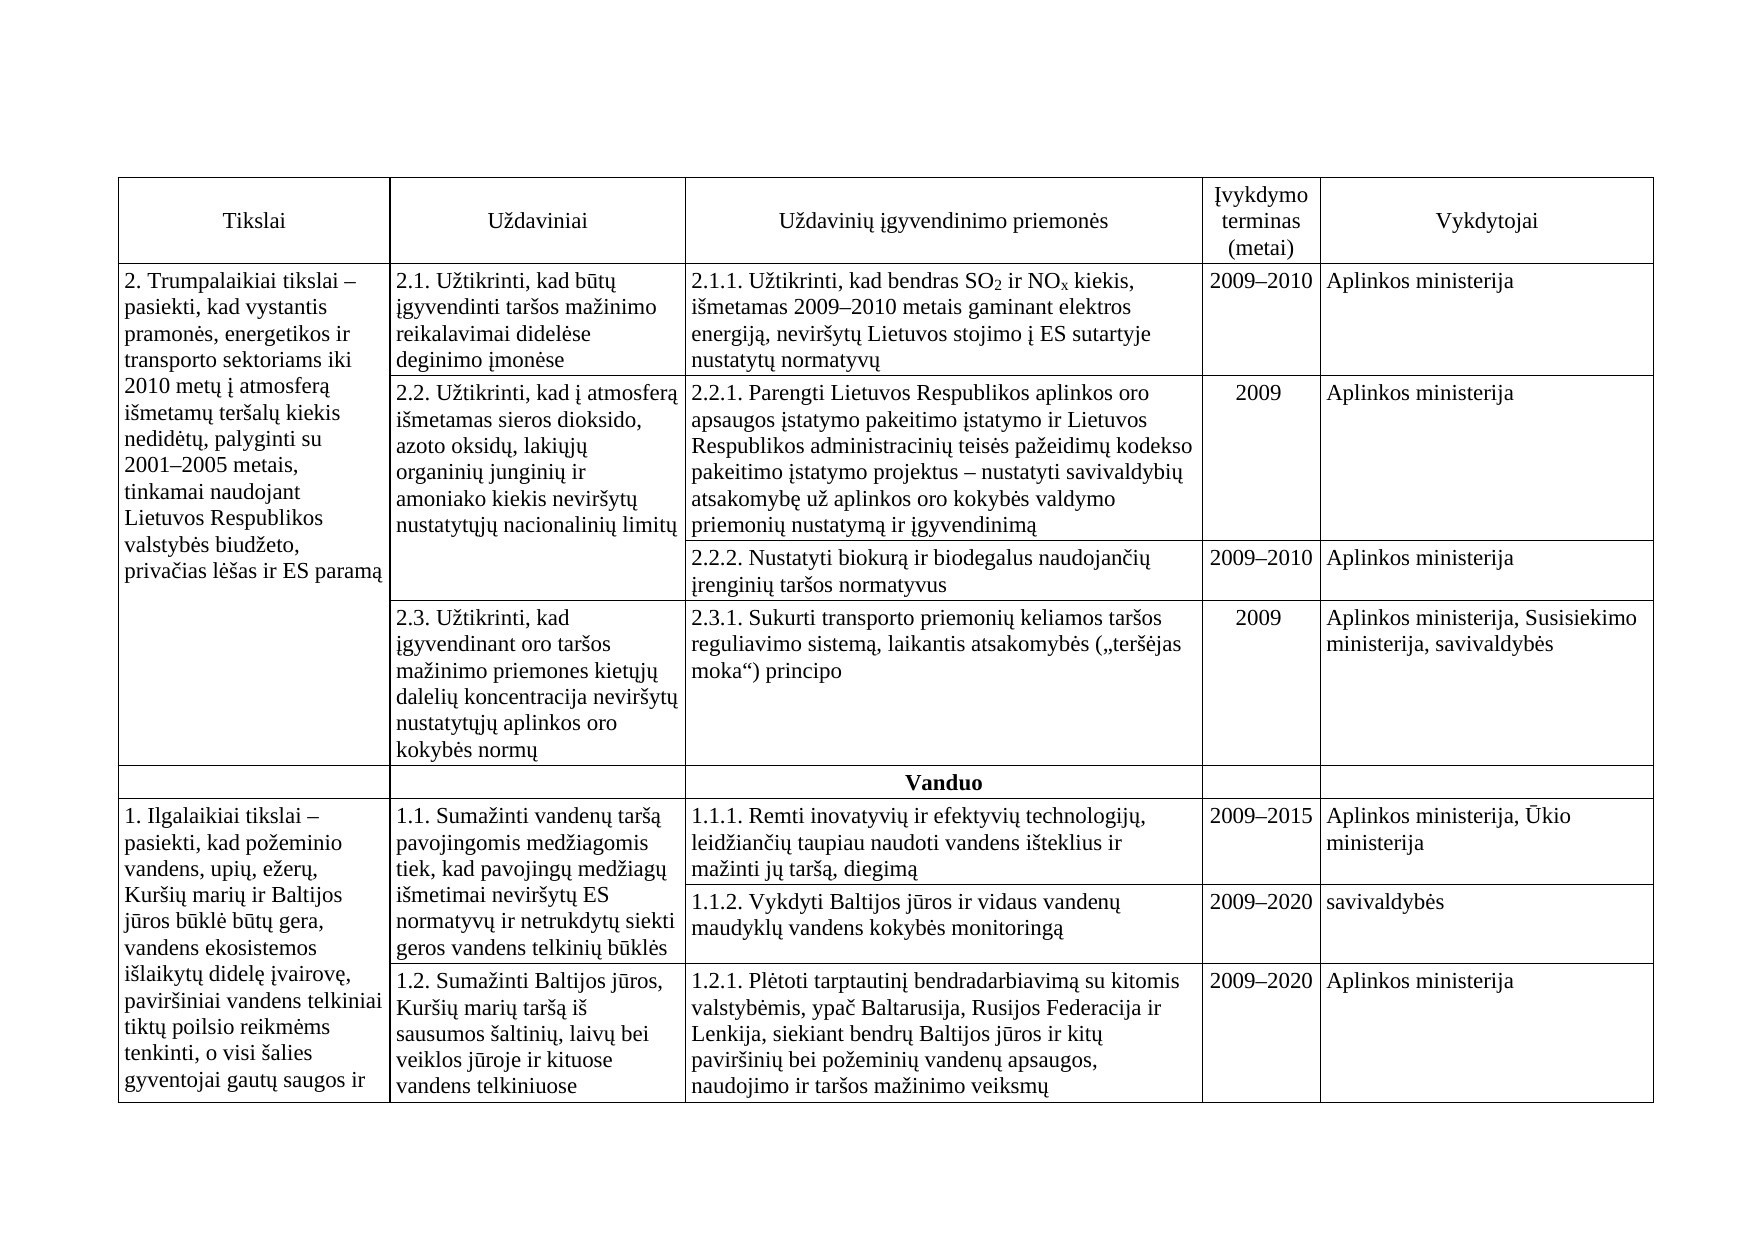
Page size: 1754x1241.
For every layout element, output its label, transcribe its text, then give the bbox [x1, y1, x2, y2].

table_cell 2.3.1. Sukurti transporto priemonių keliamos taršos reguliavimo sistemą, laikantis atsakomybės („teršėjas moka“) principo [686, 601, 1202, 765]
table_cell [391, 766, 685, 798]
table_cell 2.2.1. Parengti Lietuvos Respublikos aplinkos oro apsaugos įstatymo pakeitimo įstatymo ir Lietuvos Respublikos administracinių teisės pažeidimų kodekso pakeitimo įstatymo projektus – nustatyti savivaldybių atsakomybę už aplinkos oro kokybės valdymo priemonių nustatymą ir įgyvendinimą [686, 376, 1202, 540]
table_cell 2.2.2. Nustatyti biokurą ir biodegalus naudojančių įrenginių taršos normatyvus [686, 541, 1202, 600]
table_cell 2009–2010 [1203, 264, 1320, 375]
table_cell 2.1.1. Užtikrinti, kad bendras SO2 ir NOx kiekis, išmetamas 2009–2010 metais gaminant elektros energiją, neviršytų Lietuvos stojimo į ES sutartyje nustatytų normatyvų [686, 264, 1202, 375]
table_cell 2.3. Užtikrinti, kad įgyvendinant oro taršos mažinimo priemones kietųjų dalelių koncentracija neviršytų nustatytųjų aplinkos oro kokybės normų [391, 601, 685, 765]
table_header Tikslai [119, 178, 389, 263]
table_cell 1.1.1. Remti inovatyvių ir efektyvių technologijų, leidžiančių taupiau naudoti vandens išteklius ir mažinti jų taršą, diegimą [686, 799, 1202, 884]
table_cell Aplinkos ministerija [1321, 541, 1653, 600]
table_cell 2009–2015 [1203, 799, 1320, 884]
table_cell Vanduo [686, 766, 1202, 798]
table_cell 2009–2020 [1203, 964, 1320, 1102]
table_cell 2009–2020 [1203, 885, 1320, 963]
table_cell 1.2. Sumažinti Baltijos jūros, Kuršių marių taršą iš sausumos šaltinių, laivų bei veiklos jūroje ir kituose vandens telkiniuose [391, 964, 685, 1102]
table_cell 2009–2010 [1203, 541, 1320, 600]
table_cell 2009 [1203, 601, 1320, 765]
table_cell 2009 [1203, 376, 1320, 540]
table_cell 2.2. Užtikrinti, kad į atmosferą išmetamas sieros dioksido, azoto oksidų, lakiųjų organinių junginių ir amoniako kiekis neviršytų nustatytųjų nacionalinių limitų [391, 376, 685, 600]
table_cell Aplinkos ministerija, Susisiekimo ministerija, savivaldybės [1321, 601, 1653, 765]
table_cell 1.2.1. Plėtoti tarptautinį bendradarbiavimą su kitomis valstybėmis, ypač Baltarusija, Rusijos Federacija ir Lenkija, siekiant bendrų Baltijos jūros ir kitų paviršinių bei požeminių vandenų apsaugos, naudojimo ir taršos mažinimo veiksmų [686, 964, 1202, 1102]
table_header Uždaviniai [391, 178, 685, 263]
table_cell 1.1. Sumažinti vandenų taršą pavojingomis medžiagomis tiek, kad pavojingų medžiagų išmetimai neviršytų ES normatyvų ir netrukdytų siekti geros vandens telkinių būklės [391, 799, 685, 963]
table_cell Aplinkos ministerija [1321, 264, 1653, 375]
table_cell Aplinkos ministerija, Ūkio ministerija [1321, 799, 1653, 884]
table_cell 1. Ilgalaikiai tikslai – pasiekti, kad požeminio vandens, upių, ežerų, Kuršių marių ir Baltijos jūros būklė būtų gera, vandens ekosistemos išlaikytų didelę įvairovę, paviršiniai vandens telkiniai tiktų poilsio reikmėms tenkinti, o visi šalies gyventojai gautų saugos ir [119, 799, 389, 1102]
table_cell Aplinkos ministerija [1321, 964, 1653, 1102]
table_cell [119, 766, 389, 798]
table_cell [1321, 766, 1653, 798]
table_cell [1203, 766, 1320, 798]
table_header Įvykdymo terminas (metai) [1203, 178, 1320, 263]
table_cell Aplinkos ministerija [1321, 376, 1653, 540]
table_cell 1.1.2. Vykdyti Baltijos jūros ir vidaus vandenų maudyklų vandens kokybės monitoringą [686, 885, 1202, 963]
table_cell savivaldybės [1321, 885, 1653, 963]
table_cell 2. Trumpalaikiai tikslai – pasiekti, kad vystantis pramonės, energetikos ir transporto sektoriams iki 2010 metų į atmosferą išmetamų teršalų kiekis nedidėtų, palyginti su 2001–2005 metais, tinkamai naudojant Lietuvos Respublikos valstybės biudžeto, privačias lėšas ir ES paramą [119, 264, 389, 765]
table_header Uždavinių įgyvendinimo priemonės [686, 178, 1202, 263]
table_cell 2.1. Užtikrinti, kad būtų įgyvendinti taršos mažinimo reikalavimai didelėse deginimo įmonėse [391, 264, 685, 375]
table_header Vykdytojai [1321, 178, 1653, 263]
